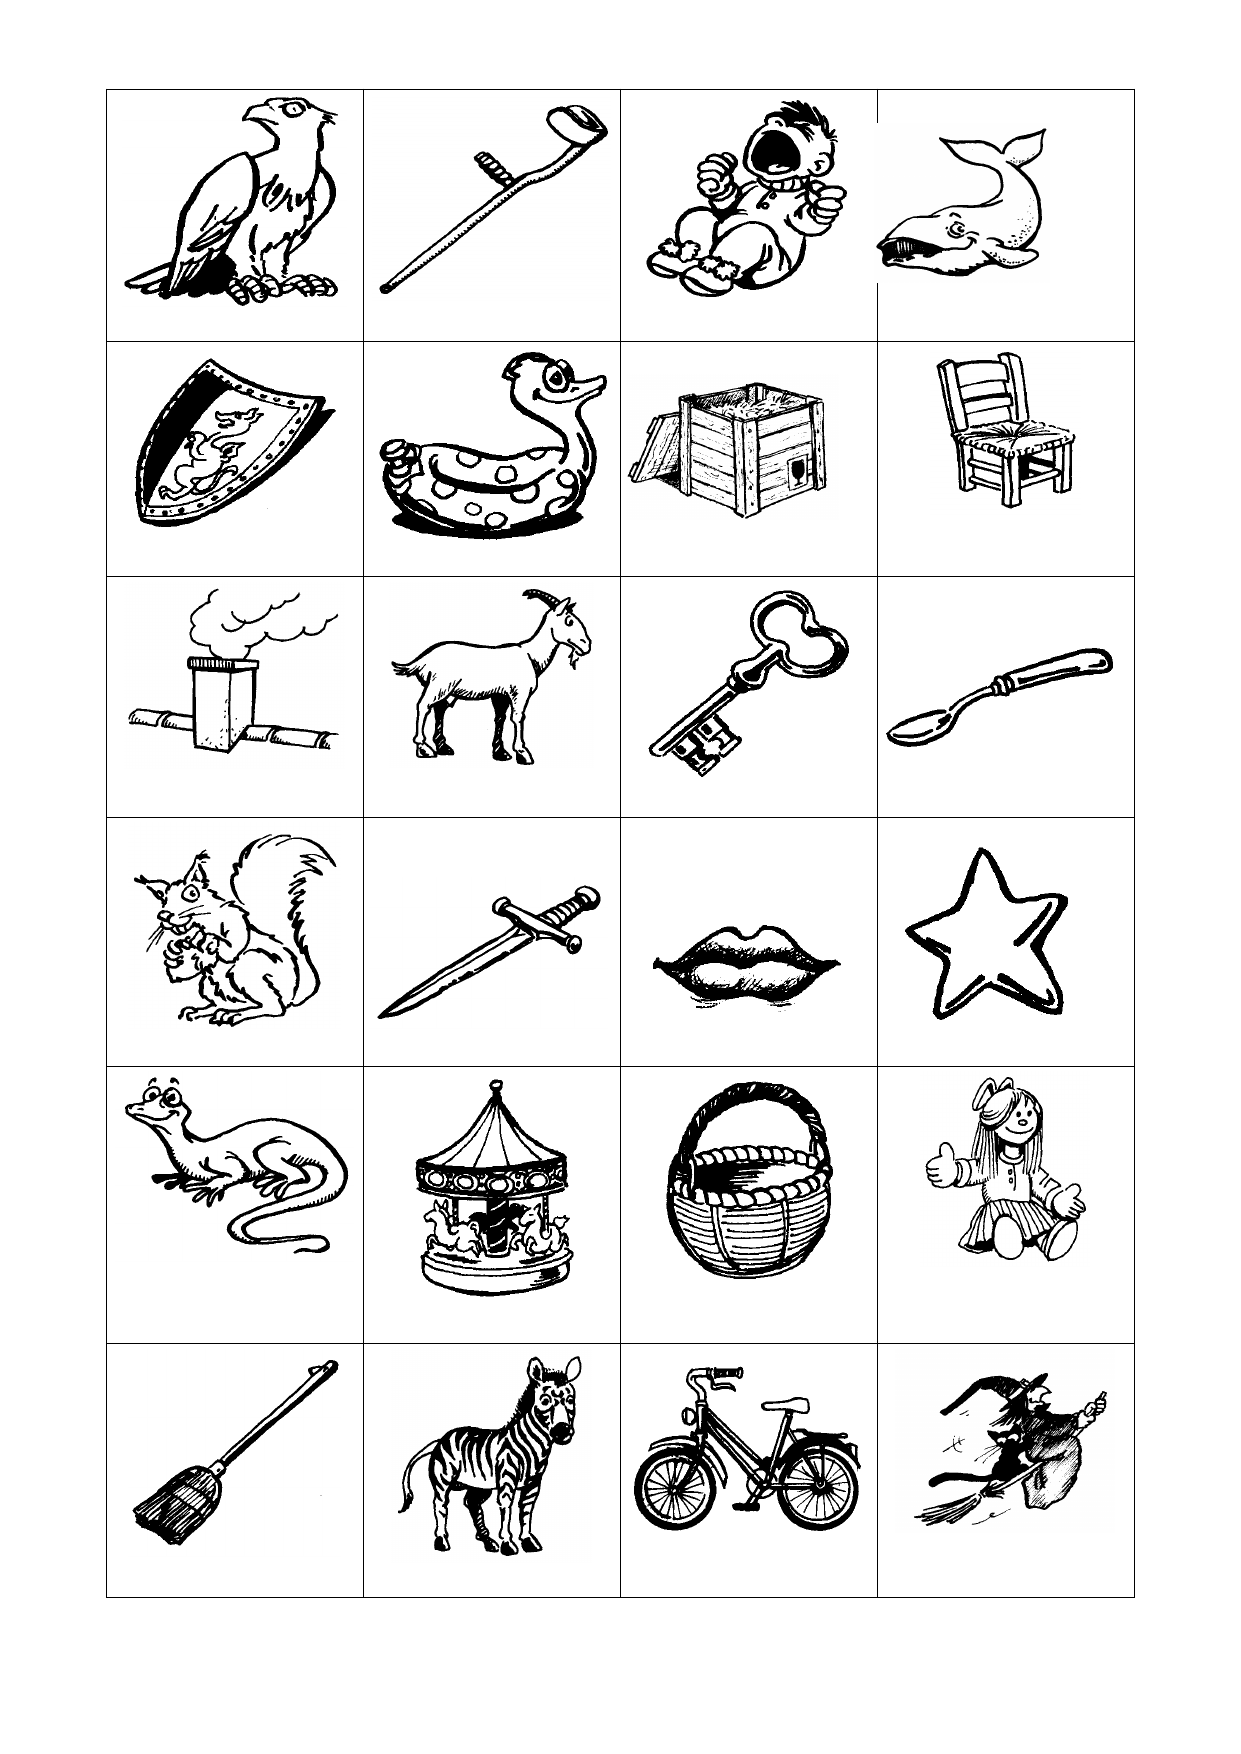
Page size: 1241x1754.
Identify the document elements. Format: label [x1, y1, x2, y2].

table_cell [840, 375, 877, 519]
table_cell [621, 1344, 877, 1597]
picture [628, 1348, 869, 1547]
picture [115, 1071, 355, 1262]
table_cell [364, 577, 620, 767]
table_header [621, 90, 877, 341]
picture [121, 94, 348, 307]
table_cell [621, 577, 877, 817]
table_cell [364, 1029, 620, 1066]
picture [368, 877, 609, 1029]
picture [873, 123, 1050, 283]
table_cell [621, 818, 877, 1066]
table_cell [364, 342, 620, 576]
table_cell [364, 818, 620, 1028]
picture [371, 347, 612, 542]
picture [371, 94, 612, 301]
table_cell [878, 818, 1134, 1066]
picture [388, 582, 594, 768]
picture [930, 347, 1081, 515]
table_cell [878, 1344, 1134, 1532]
picture [895, 1348, 1116, 1533]
picture [128, 1348, 342, 1557]
table_cell [364, 1344, 620, 1597]
picture [642, 582, 855, 782]
table_header [878, 90, 1134, 341]
table_cell [107, 342, 363, 576]
picture [655, 1071, 842, 1288]
picture [403, 1071, 580, 1309]
picture [920, 1071, 1091, 1267]
table_cell [621, 342, 877, 374]
table_cell [878, 1067, 1134, 1343]
picture [390, 1348, 593, 1563]
table_cell [107, 1067, 363, 1343]
table_cell [107, 823, 363, 1066]
table_cell [364, 768, 620, 817]
picture [639, 94, 858, 302]
picture [128, 347, 341, 536]
picture [625, 877, 866, 1048]
picture [625, 374, 840, 520]
table_cell [107, 818, 363, 822]
table_cell [878, 1533, 1134, 1597]
picture [128, 822, 342, 1029]
table_cell [878, 342, 1134, 576]
table_cell [107, 577, 363, 817]
picture [882, 638, 1123, 756]
table_cell [878, 577, 1134, 817]
table_header [107, 90, 363, 341]
picture [124, 582, 345, 769]
table_cell [621, 375, 625, 519]
picture [897, 840, 1084, 1032]
table_cell [364, 1309, 620, 1343]
table_cell [621, 520, 877, 576]
table_header [364, 90, 620, 341]
table_cell [621, 1067, 877, 1343]
table_cell [364, 1067, 620, 1308]
table_cell [107, 1344, 363, 1597]
